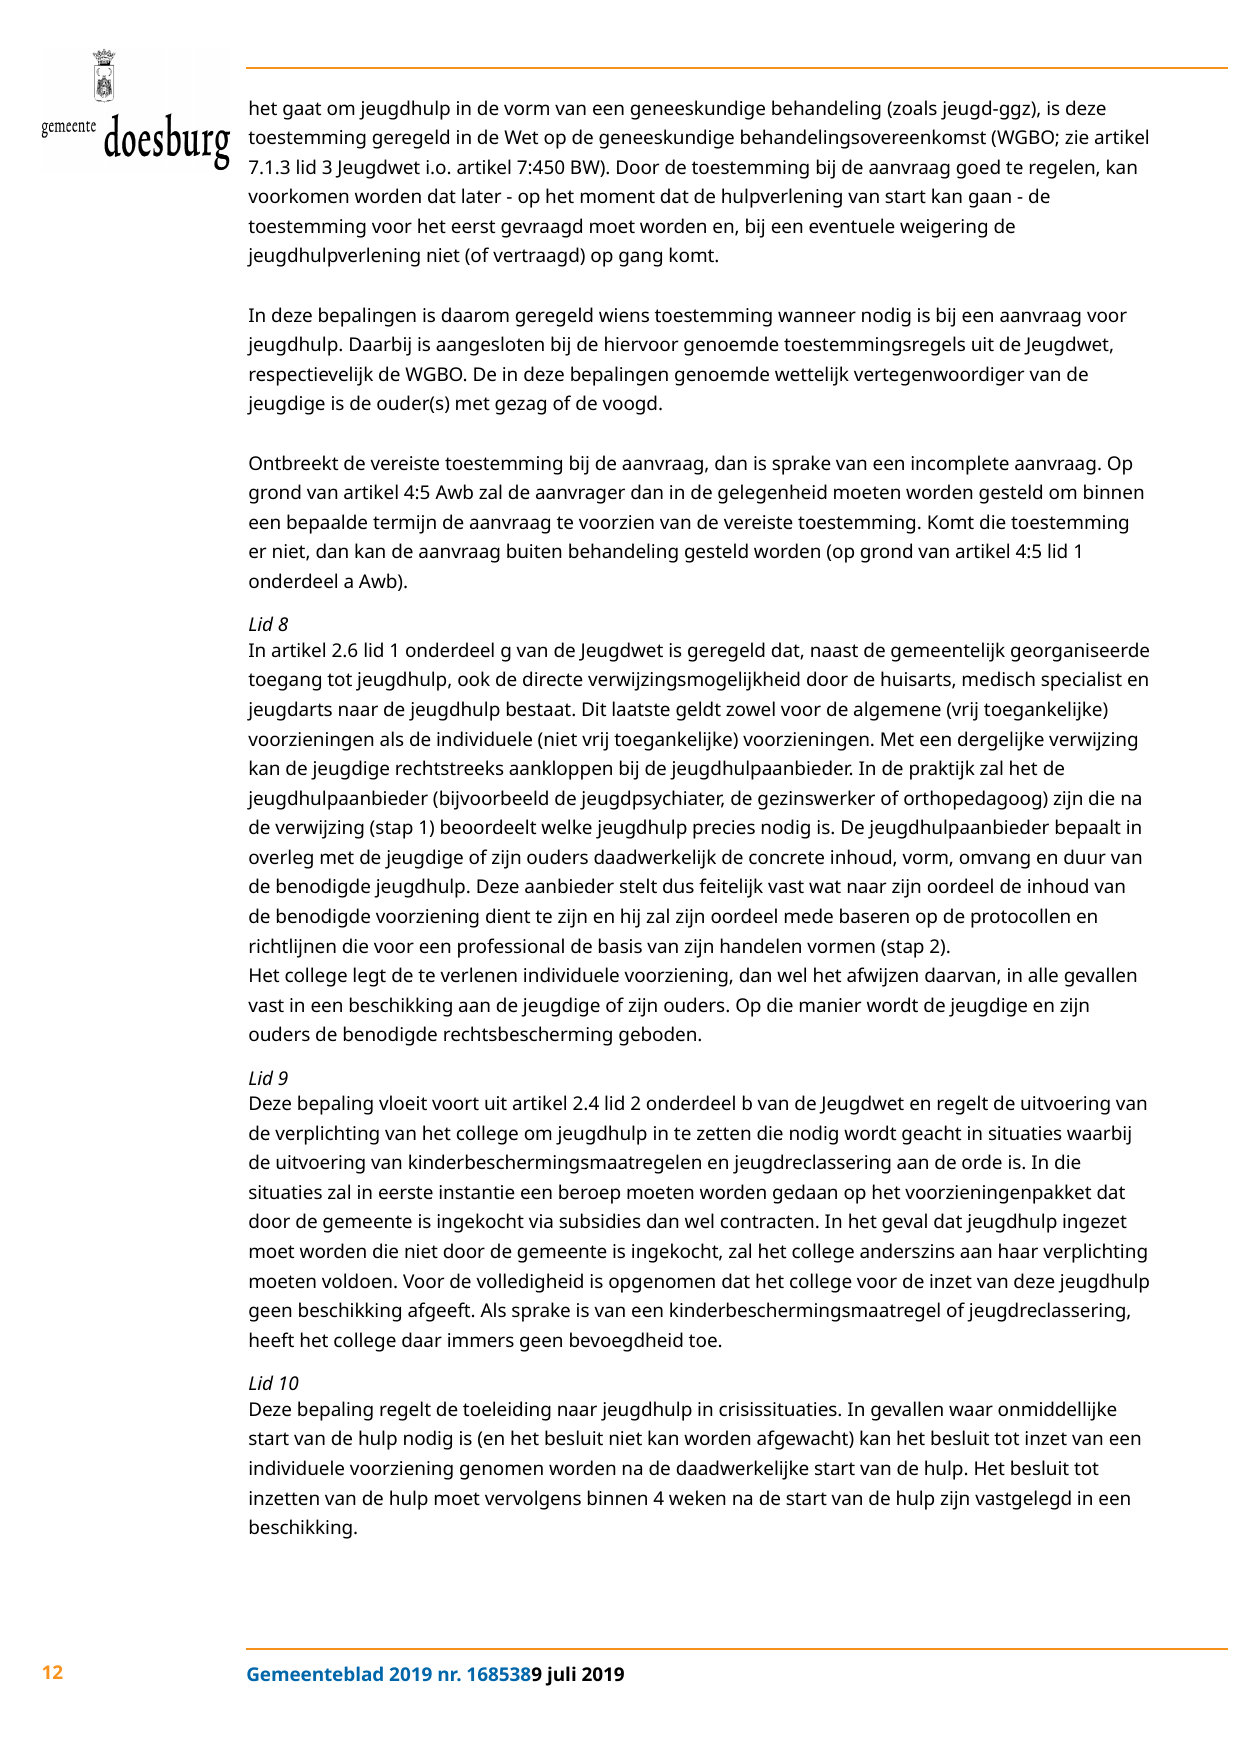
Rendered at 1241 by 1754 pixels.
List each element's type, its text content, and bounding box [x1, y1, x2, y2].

text Lid 9 [248, 1065, 1152, 1090]
text Deze bepaling vloeit voort uit artikel 2.4 lid 2 onderdeel b van de Jeugdwet en regelt de uitvoering van de verplichting van het college om jeugdhulp in te zetten die nodig wordt geacht in situaties waarbij de uitvoering van kinderbeschermingsmaatregelen en jeugdreclassering aan de orde is. In die situaties zal in eerste instantie een beroep moeten worden gedaan op het voorzieningenpakket dat door de gemeente is ingekocht via subsidies dan wel contracten. In het geval dat jeugdhulp ingezet moet worden die niet door de gemeente is ingekocht, zal het college anderszins aan haar verplichting moeten voldoen. Voor de volledigheid is opgenomen dat het college voor de inzet van deze jeugdhulp geen beschikking afgeeft. Als sprake is van een kinderbeschermingsmaatregel of jeugdreclassering, heeft het college daar immers geen bevoegdheid toe. [248, 1090, 1152, 1353]
text Het college legt de te verlenen individuele voorziening, dan wel het afwijzen daarvan, in alle gevallen vast in een beschikking aan de jeugdige of zijn ouders. Op die manier wordt de jeugdige en zijn ouders de benodigde rechtsbescherming geboden. [248, 962, 1152, 1047]
text Lid 8 [248, 611, 1152, 637]
text In deze bepalingen is daarom geregeld wiens toestemming wanneer nodig is bij een aanvraag voor jeugdhulp. Daarbij is aangesloten bij de hiervoor genoemde toestemmingsregels uit de Jeugdwet, respectievelijk de WGBO. De in deze bepalingen genoemde wettelijk vertegenwoordiger van de jeugdige is de ouder(s) met gezag of de voogd. [248, 302, 1152, 416]
picture [41, 47, 231, 172]
text In artikel 2.6 lid 1 onderdeel g van de Jeugdwet is geregeld dat, naast de gemeentelijk georganiseerde toegang tot jeugdhulp, ook de directe verwijzingsmogelijkheid door de huisarts, medisch specialist en jeugdarts naar de jeugdhulp bestaat. Dit laatste geldt zowel voor de algemene (vrij toegankelijke) voorzieningen als de individuele (niet vrij toegankelijke) voorzieningen. Met een dergelijke verwijzing kan de jeugdige rechtstreeks aankloppen bij de jeugdhulpaanbieder. In de praktijk zal het de jeugdhulpaanbieder (bijvoorbeeld de jeugdpsychiater, de gezinswerker of orthopedagoog) zijn die na de verwijzing (stap 1) beoordeelt welke jeugdhulp precies nodig is. De jeugdhulpaanbieder bepaalt in overleg met de jeugdige of zijn ouders daadwerkelijk de concrete inhoud, vorm, omvang en duur van de benodigde jeugdhulp. Deze aanbieder stelt dus feitelijk vast wat naar zijn oordeel de inhoud van de benodigde voorziening dient te zijn en hij zal zijn oordeel mede baseren op de protocollen en richtlijnen die voor een professional de basis van zijn handelen vormen (stap 2). [248, 637, 1152, 958]
text Lid 10 [248, 1370, 1152, 1396]
text Deze bepaling regelt de toeleiding naar jeugdhulp in crisissituaties. In gevallen waar onmiddellijke start van de hulp nodig is (en het besluit niet kan worden afgewacht) kan het besluit tot inzet van een individuele voorziening genomen worden na de daadwerkelijke start van de hulp. Het besluit tot inzetten van de hulp moet vervolgens binnen 4 weken na de start van de hulp zijn vastgelegd in een beschikking. [248, 1396, 1152, 1540]
text Ontbreekt de vereiste toestemming bij de aanvraag, dan is sprake van een incomplete aanvraag. Op grond van artikel 4:5 Awb zal de aanvrager dan in de gelegenheid moeten worden gesteld om binnen een bepaalde termijn de aanvraag te voorzien van de vereiste toestemming. Komt die toestemming er niet, dan kan de aanvraag buiten behandeling gesteld worden (op grond van artikel 4:5 lid 1 onderdeel a Awb). [248, 450, 1152, 594]
text het gaat om jeugdhulp in de vorm van een geneeskundige behandeling (zoals jeugd-ggz), is deze toestemming geregeld in de Wet op de geneeskundige behandelingsovereenkomst (WGBO; zie artikel 7.1.3 lid 3 Jeugdwet i.o. artikel 7:450 BW). Door de toestemming bij de aanvraag goed te regelen, kan voorkomen worden dat later - op het moment dat de hulpverlening van start kan gaan - de toestemming voor het eerst gevraagd moet worden en, bij een eventuele weigering de jeugdhulpverlening niet (of vertraagd) op gang komt. [248, 95, 1152, 268]
